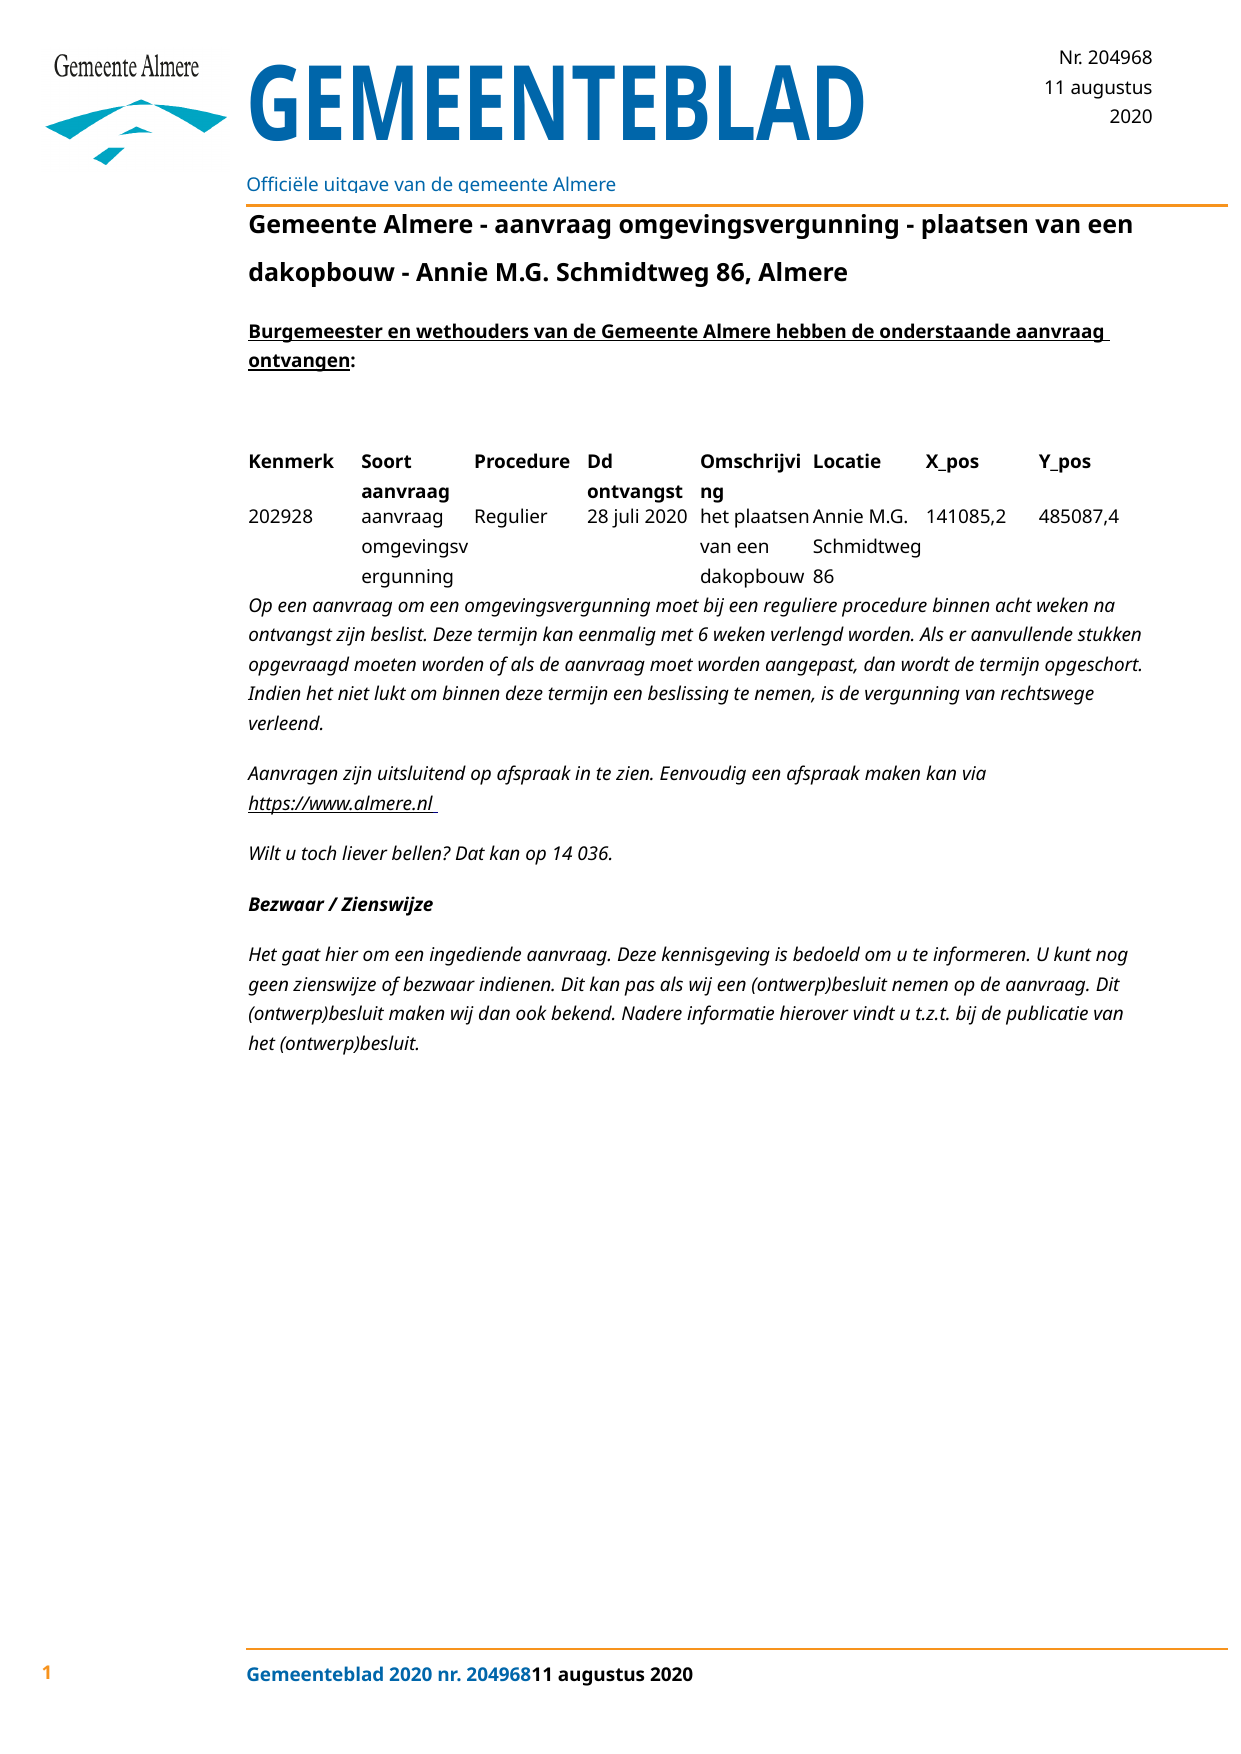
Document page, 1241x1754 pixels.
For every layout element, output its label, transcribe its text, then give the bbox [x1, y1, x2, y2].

table_header Dd ontvangst [587, 449, 700, 504]
table_cell aanvraag omgevingsvergunning [361, 504, 474, 589]
table_cell 28 juli 2020 [587, 504, 700, 589]
table_cell 202928 [248, 504, 361, 589]
table_cell het plaatsen van een dakopbouw [700, 504, 813, 589]
text Het gaat hier om een ingediende aanvraag. Deze kennisgeving is bedoeld om u te informeren. U kunt nog geen zienswijze of bezwaar indienen. Dit kan pas als wij een (ontwerp)besluit nemen op de aanvraag. Dit (ontwerp)besluit maken wij dan ook bekend. Nadere informatie hierover vindt u t.z.t. bij de publicatie van het (ontwerp)besluit. [248, 941, 1152, 1056]
table_header X_pos [926, 449, 1038, 504]
picture [41, 47, 231, 172]
text Bezwaar / Zienswijze [248, 891, 1152, 917]
table_header Soort aanvraag [361, 449, 474, 504]
text Wilt u toch liever bellen? Dat kan op 14 036. [248, 841, 1152, 866]
table_header Kenmerk [248, 449, 361, 504]
table_cell 485087,4 [1039, 504, 1152, 589]
table_header Locatie [813, 449, 926, 504]
table_header Omschrijving [700, 449, 813, 504]
text Aanvragen zijn uitsluitend op afspraak in te zien. Eenvoudig een afspraak maken kan via https://www.almere.nl [248, 761, 1152, 816]
text Gemeente Almere - aanvraag omgevingsvergunning - plaatsen van een dakopbouw - Annie M.G. Schmidtweg 86, Almere [248, 207, 1152, 288]
table_header Y_pos [1039, 449, 1152, 504]
table_cell Annie M.G. Schmidtweg 86 [813, 504, 926, 589]
table_header Procedure [474, 449, 587, 504]
table_cell Regulier [474, 504, 587, 589]
table_cell 141085,2 [926, 504, 1038, 589]
text Op een aanvraag om een omgevingsvergunning moet bij een reguliere procedure binnen acht weken na ontvangst zijn beslist. Deze termijn kan eenmalig met 6 weken verlengd worden. Als er aanvullende stukken opgevraagd moeten worden of als de aanvraag moet worden aangepast, dan wordt de termijn opgeschort. Indien het niet lukt om binnen deze termijn een beslissing te nemen, is de vergunning van rechtswege verleend. [248, 592, 1152, 736]
text Burgemeester en wethouders van de Gemeente Almere hebben de onderstaande aanvraag ontvangen: [248, 318, 1152, 373]
